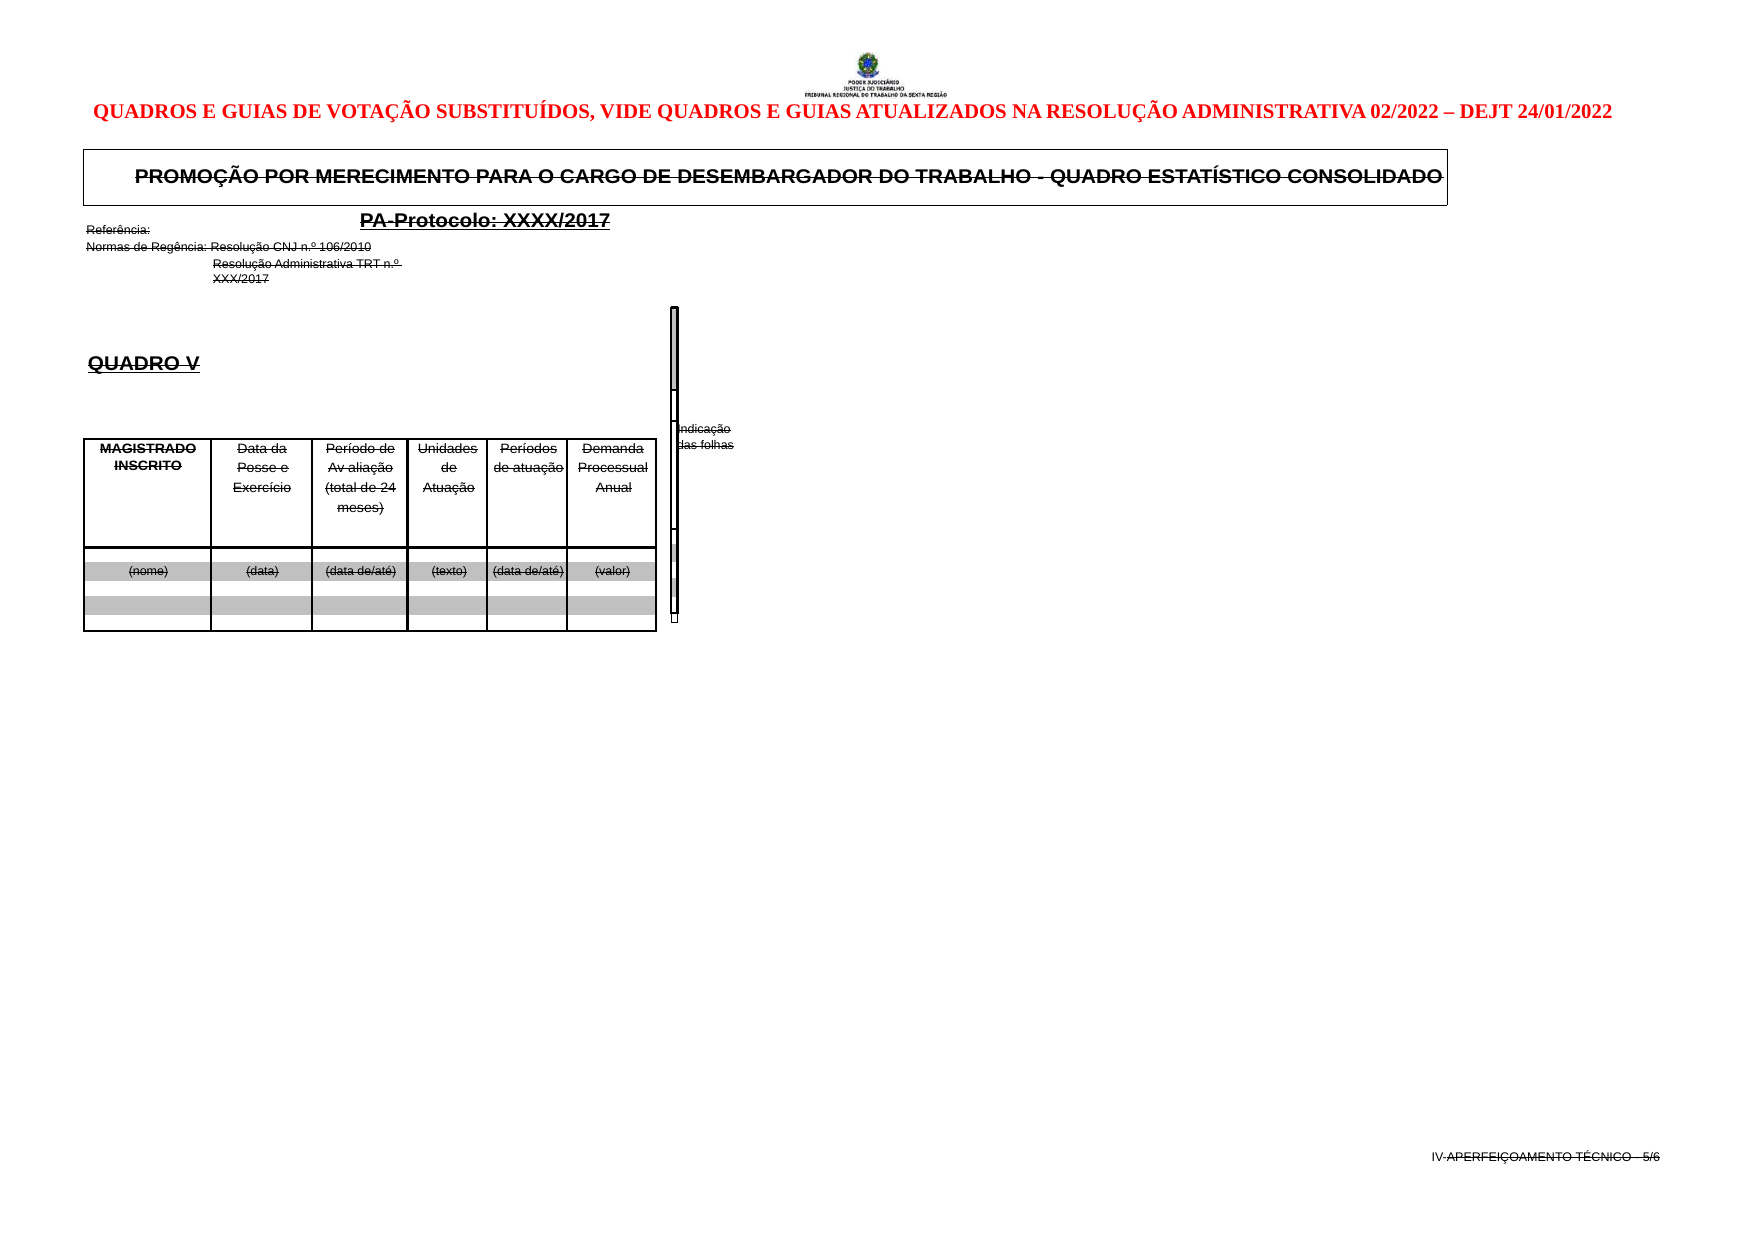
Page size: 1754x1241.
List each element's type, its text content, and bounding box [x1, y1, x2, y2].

table_cell [313, 549, 406, 562]
table_cell (valor) [568, 562, 655, 581]
table_cell [672, 578, 676, 597]
table_cell [85, 581, 210, 596]
table_cell [568, 498, 655, 546]
table_cell [672, 562, 676, 578]
table_cell [488, 498, 566, 546]
table_cell [672, 530, 676, 543]
table_cell [409, 498, 486, 546]
table_cell [488, 596, 566, 615]
text Normas de Regência: Resolução CNJ n.º 106/2010 [86, 240, 450, 254]
table_cell [313, 615, 406, 630]
table_cell [488, 477, 566, 497]
text Referência: [86, 223, 152, 237]
list APERFEIÇOAMENTO TÉCNICO - 5/6 [1431, 1149, 1679, 1163]
table_cell Av aliação [313, 456, 406, 477]
table_cell [568, 549, 655, 562]
subtitle PA-Protocolo: XXXX/2017 [359, 209, 1679, 232]
table_cell [488, 615, 566, 630]
table_cell [409, 615, 486, 630]
table_cell INSCRITO [85, 456, 210, 477]
table_header Data da [212, 440, 311, 456]
table_cell [488, 581, 566, 596]
table_cell (data de/até) [488, 562, 566, 581]
table_header Unidades [409, 440, 486, 456]
table_header Demanda [568, 440, 655, 456]
table_cell Posse e [212, 456, 311, 477]
table_cell meses) [313, 498, 406, 546]
table_cell (texto) [409, 562, 486, 581]
table_cell [568, 581, 655, 596]
text Resolução Administrativa TRT n.º XXX/2017 [213, 257, 450, 286]
table_cell Exercício [212, 477, 311, 497]
table_cell [409, 581, 486, 596]
table_cell de atuação [488, 456, 566, 477]
table_cell [409, 596, 486, 615]
text QUADROS E GUIAS DE VOTAÇÃO SUBSTITUÍDOS, VIDE QUADROS E GUIAS ATUALIZADOS NA RESOLUÇÃO ADMINISTRATIVA 02/2022 – DEJT 24/01/2022 [27, 99, 1679, 123]
table_header Período de [313, 440, 406, 456]
table_header Períodos [488, 440, 566, 456]
table_cell [212, 498, 311, 546]
table_cell [409, 549, 486, 562]
table_cell (data de/até) [313, 562, 406, 581]
table_cell [672, 484, 676, 506]
table_cell [85, 615, 210, 630]
table_cell [672, 597, 676, 612]
table_cell [568, 596, 655, 615]
table_cell [212, 615, 311, 630]
table_cell [212, 581, 311, 596]
table_cell Atuação [409, 477, 486, 497]
table_cell (nome) [85, 562, 210, 581]
table_cell [568, 615, 655, 630]
table_cell [313, 596, 406, 615]
subtitle QUADRO V [88, 352, 450, 375]
table_cell [488, 549, 566, 562]
table_cell [212, 596, 311, 615]
table_cell Anual [568, 477, 655, 497]
table_cell [85, 498, 210, 546]
table_cell de [409, 456, 486, 477]
text PROMOÇÃO POR MERECIMENTO PARA O CARGO DE DESEMBARGADOR DO TRABALHO - QUADRO ESTATÍSTICO CONSOLIDADO [134, 164, 1447, 187]
table_cell [85, 596, 210, 615]
table_cell Processual [568, 456, 655, 477]
table_cell [85, 549, 210, 562]
table_cell [313, 581, 406, 596]
table_cell [85, 477, 210, 497]
table_cell [212, 549, 311, 562]
table_cell (total de 24 [313, 477, 406, 497]
table_header MAGISTRADO [85, 440, 210, 456]
table_cell (data) [212, 562, 311, 581]
table_cell [672, 506, 676, 528]
